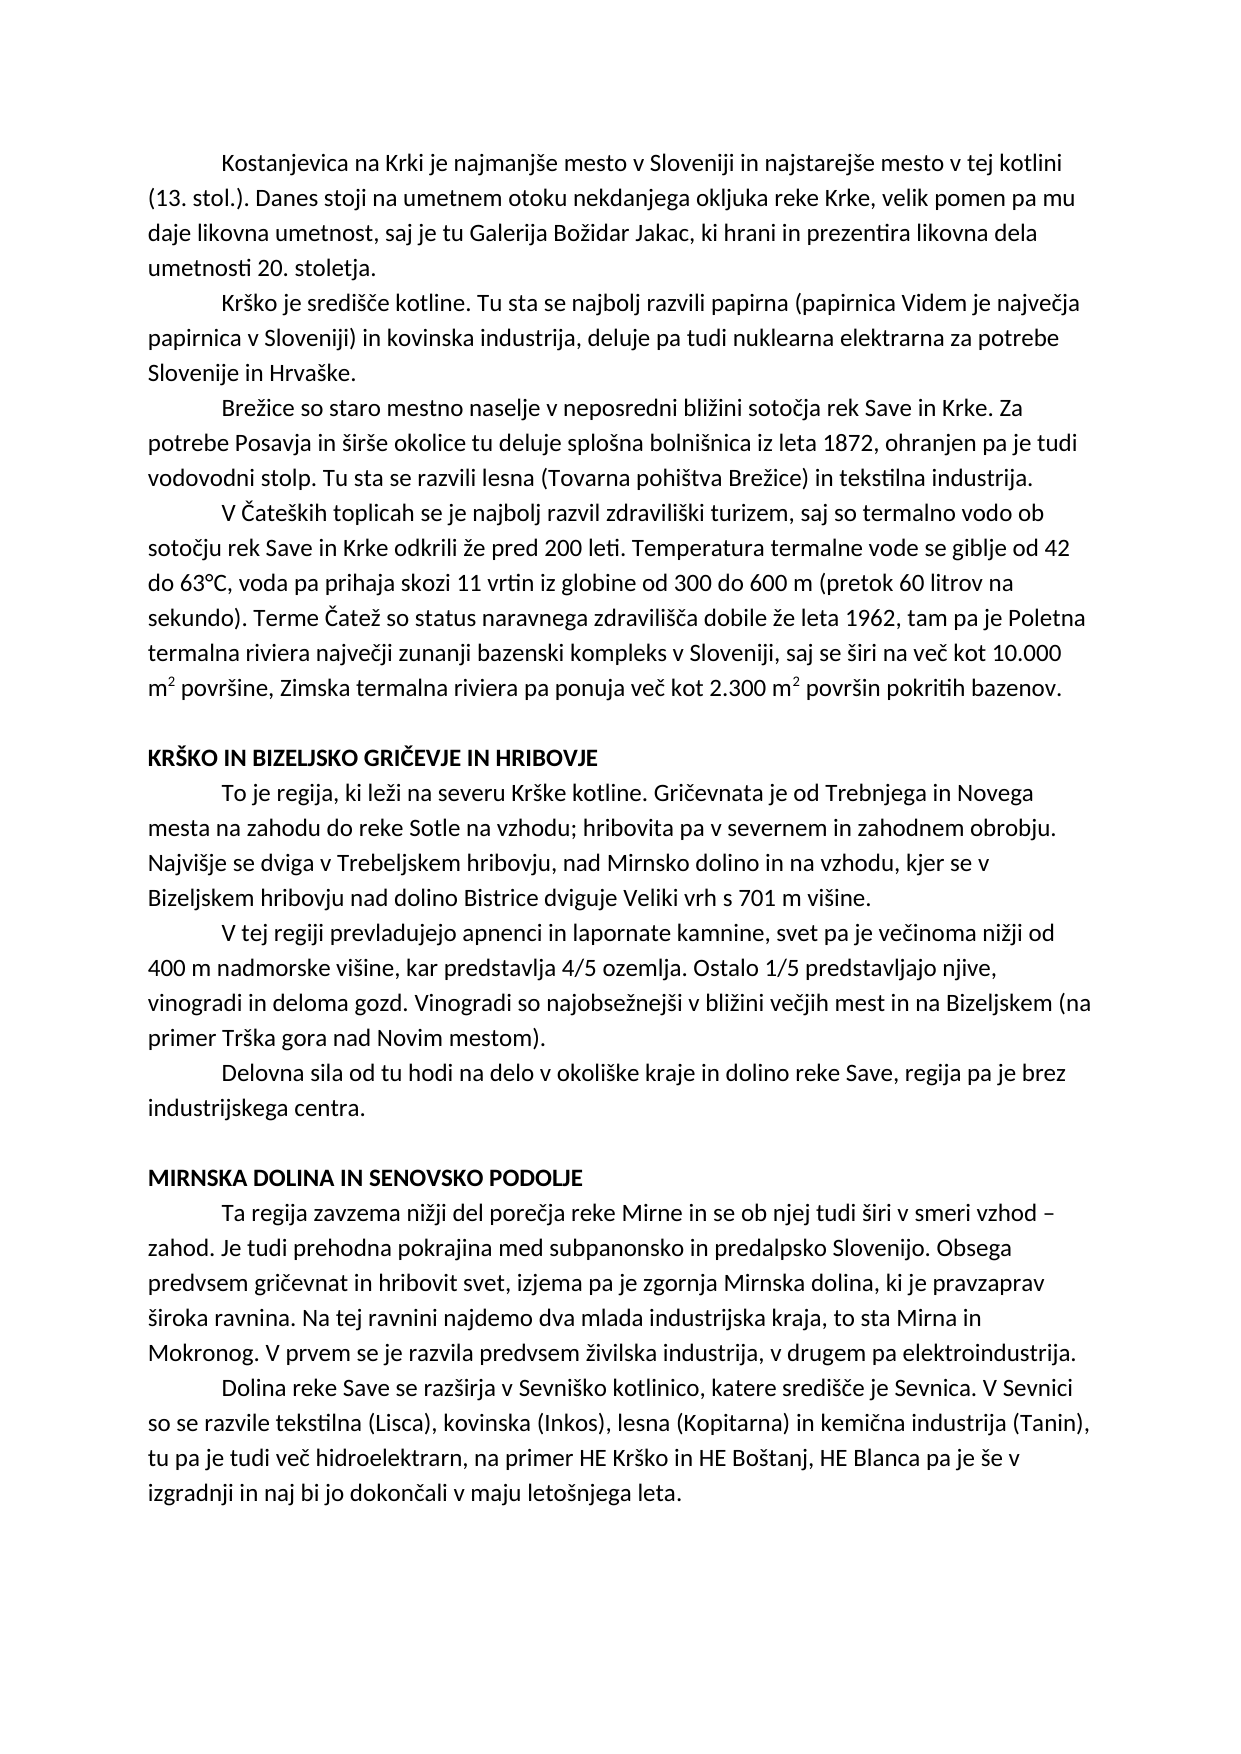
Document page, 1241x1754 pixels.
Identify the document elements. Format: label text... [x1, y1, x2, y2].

text Brežice so staro mestno naselje v neposredni bližini sotočja rek Save in Krke. Za potrebe Posavja in širše okolice tu deluje splošna bolnišnica iz leta 1872, ohranjen pa je tudi vodovodni stolp. Tu sta se razvili lesna (Tovarna pohištva Brežice) in tekstilna industrija. [148, 393, 1093, 493]
text Kostanjevica na Krki je najmanjše mesto v Sloveniji in najstarejše mesto v tej kotlini (13. stol.). Danes stoji na umetnem otoku nekdanjega okljuka reke Krke, velik pomen pa mu daje likovna umetnost, saj je tu Galerija Božidar Jakac, ki hrani in prezentira likovna dela umetnosti 20. stoletja. [148, 148, 1093, 283]
text Ta regija zavzema nižji del porečja reke Mirne in se ob njej tudi širi v smeri vzhod – zahod. Je tudi prehodna pokrajina med subpanonsko in predalpsko Slovenijo. Obsega predvsem gričevnat in hribovit svet, izjema pa je zgornja Mirnska dolina, ki je pravzaprav široka ravnina. Na tej ravnini najdemo dva mlada industrijska kraja, to sta Mirna in Mokronog. V prvem se je razvila predvsem živilska industrija, v drugem pa elektroindustrija. [148, 1198, 1093, 1368]
text Dolina reke Save se razširja v Sevniško kotlinico, katere središče je Sevnica. V Sevnici so se razvile tekstilna (Lisca), kovinska (Inkos), lesna (Kopitarna) in kemična industrija (Tanin), tu pa je tudi več hidroelektrarn, na primer HE Krško in HE Boštanj, HE Blanca pa je še v izgradnji in naj bi jo dokončali v maju letošnjega leta. [148, 1373, 1093, 1508]
text Delovna sila od tu hodi na delo v okoliške kraje in dolino reke Save, regija pa je brez industrijskega centra. [148, 1058, 1093, 1123]
text MIRNSKA DOLINA IN SENOVSKO PODOLJE [148, 1163, 1093, 1193]
text V tej regiji prevladujejo apnenci in lapornate kamnine, svet pa je večinoma nižji od 400 m nadmorske višine, kar predstavlja 4/5 ozemlja. Ostalo 1/5 predstavljajo njive, vinogradi in deloma gozd. Vinogradi so najobsežnejši v bližini večjih mest in na Bizeljskem (na primer Trška gora nad Novim mestom). [148, 918, 1093, 1053]
text Krško je središče kotline. Tu sta se najbolj razvili papirna (papirnica Videm je največja papirnica v Sloveniji) in kovinska industrija, deluje pa tudi nuklearna elektrarna za potrebe Slovenije in Hrvaške. [148, 288, 1093, 388]
text V Čateških toplicah se je najbolj razvil zdraviliški turizem, saj so termalno vodo ob sotočju rek Save in Krke odkrili že pred 200 leti. Temperatura termalne vode se giblje od 42 do 63°C, voda pa prihaja skozi 11 vrtin iz globine od 300 do 600 m (pretok 60 litrov na sekundo). Terme Čatež so status naravnega zdravilišča dobile že leta 1962, tam pa je Poletna termalna riviera največji zunanji bazenski kompleks v Sloveniji, saj se širi na več kot 10.000 m2 površine, Zimska termalna riviera pa ponuja več kot 2.300 m2 površin pokritih bazenov. [148, 498, 1093, 703]
text KRŠKO IN BIZELJSKO GRIČEVJE IN HRIBOVJE [148, 743, 1093, 773]
text To je regija, ki leži na severu Krške kotline. Gričevnata je od Trebnjega in Novega mesta na zahodu do reke Sotle na vzhodu; hribovita pa v severnem in zahodnem obrobju. Najvišje se dviga v Trebeljskem hribovju, nad Mirnsko dolino in na vzhodu, kjer se v Bizeljskem hribovju nad dolino Bistrice dviguje Veliki vrh s 701 m višine. [148, 778, 1093, 913]
